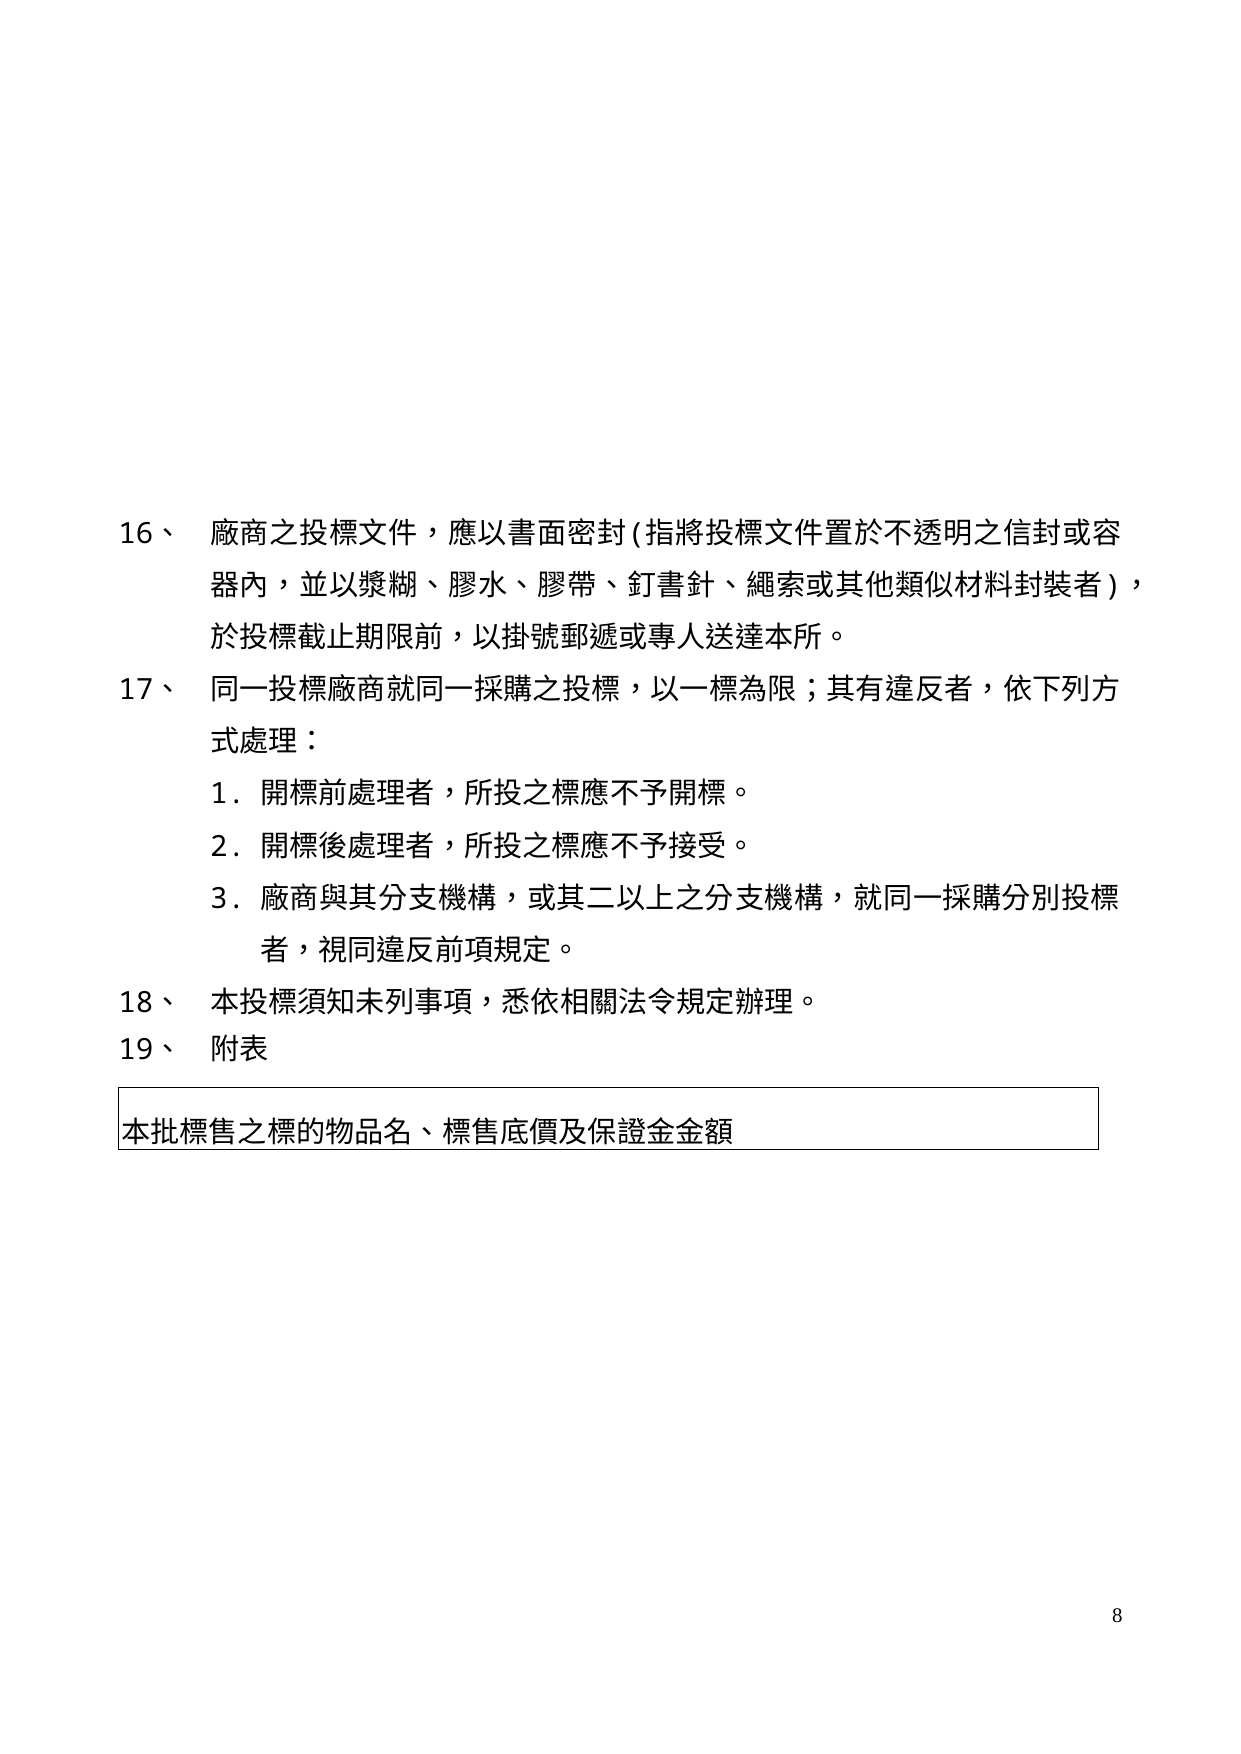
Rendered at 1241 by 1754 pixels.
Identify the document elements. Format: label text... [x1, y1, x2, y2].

list 開標前處理者，所投之標應不予開標。 [210, 762, 1122, 814]
list 同一投標廠商就同一採購之投標，以一標為限；其有違反者，依下列方式處理： [118, 658, 1122, 762]
list 廠商之投標文件，應以書面密封(指將投標文件置於不透明之信封或容器內，並以漿糊、膠水、膠帶、釘書針、繩索或其他類似材料封裝者)，於投標截止期限前，以掛號郵遞或專人送達本所。 [118, 502, 1122, 658]
list 開標後處理者，所投之標應不予接受。 [210, 814, 1122, 866]
list 本投標須知未列事項，悉依相關法令規定辦理。 [118, 971, 1122, 1023]
list 廠商與其分支機構，或其二以上之分支機構，就同一採購分別投標者，視同違反前項規定。 [210, 866, 1122, 971]
list 附表 [118, 1023, 1122, 1068]
table_header 本批標售之標的物品名、標售底價及保證金金額 [119, 1088, 1098, 1149]
